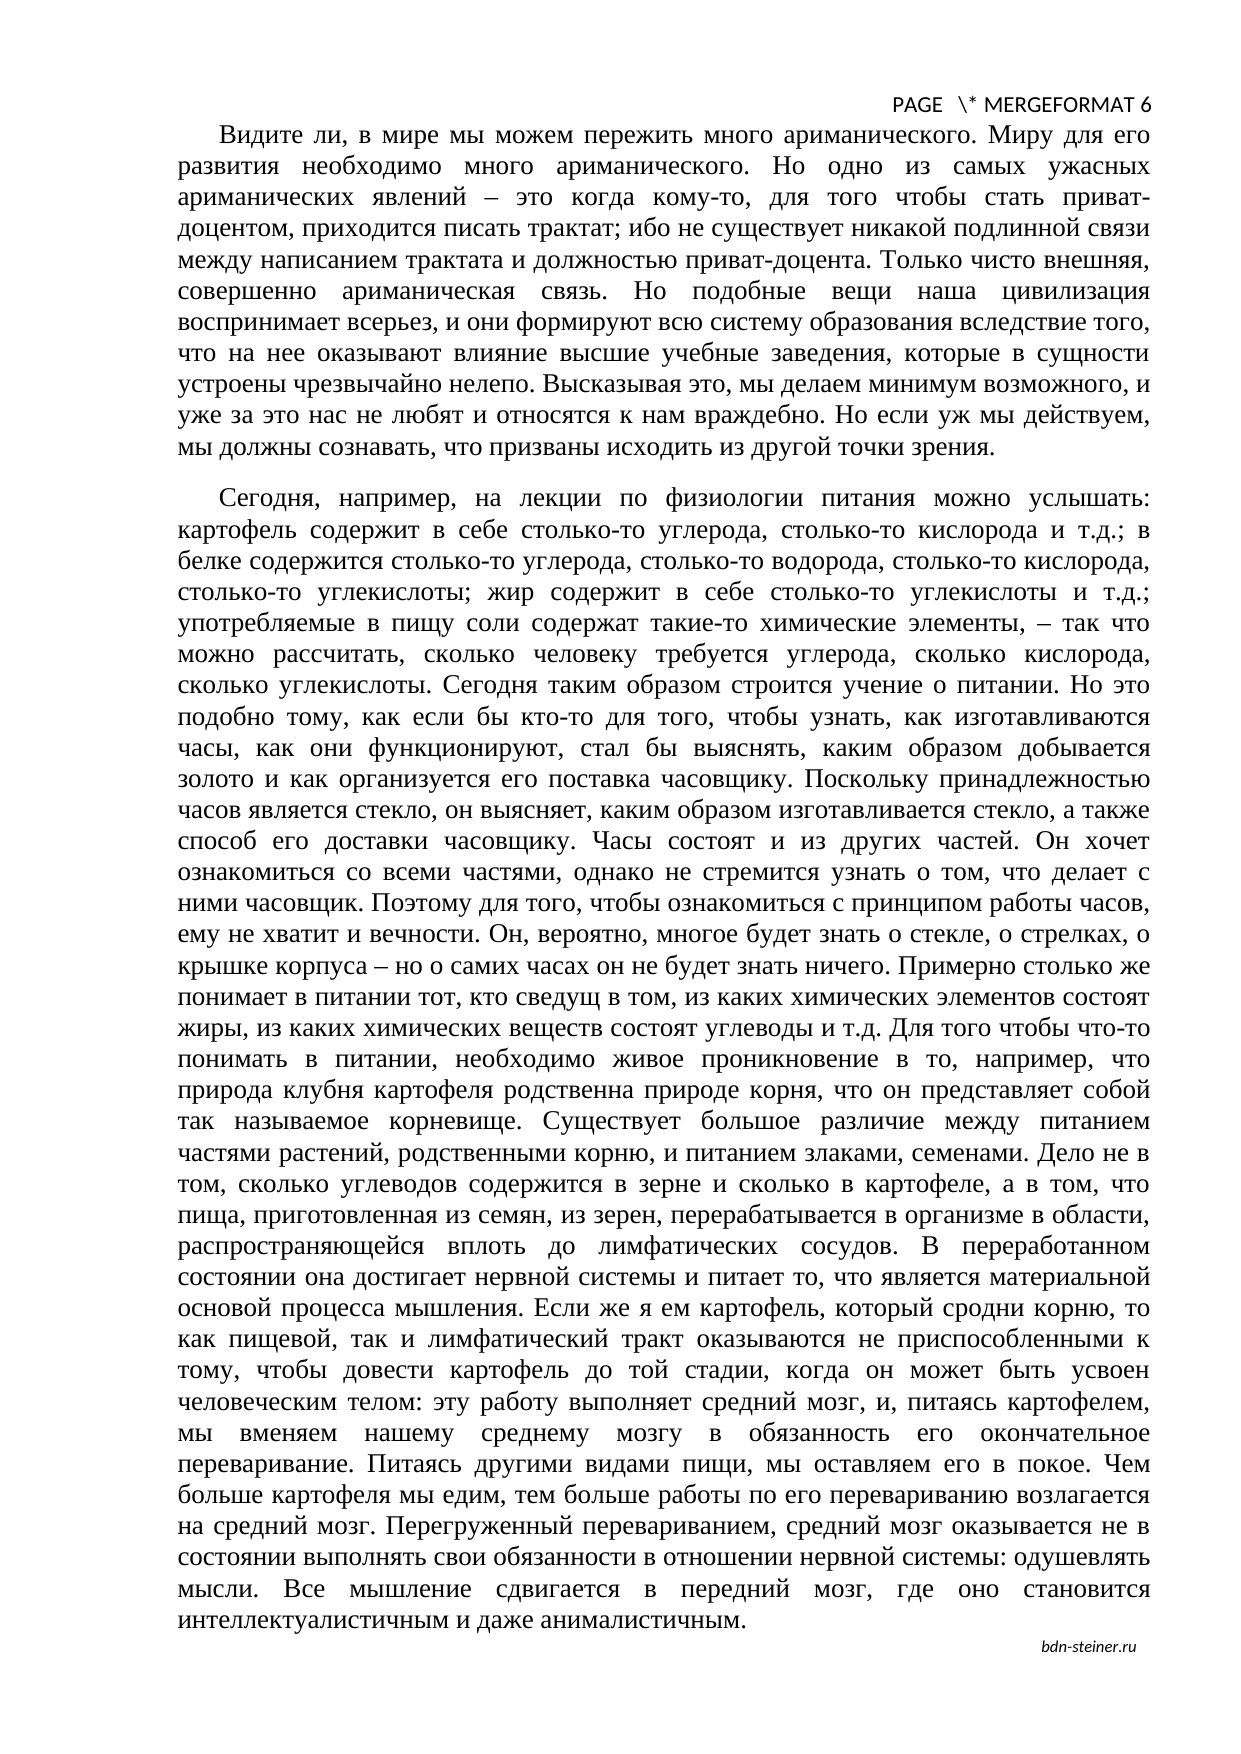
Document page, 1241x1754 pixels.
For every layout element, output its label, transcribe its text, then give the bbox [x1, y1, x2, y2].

text Сегодня, например, на лекции по физиологии питания можно услышать: картофель содержит в себе столько-то углерода, столько-то кислорода и т.д.; в белке содержится столько-то углерода, столько-то водорода, столько-то кислорода, столько-то углекислоты; жир содержит в себе столько-то углекислоты и т.д.; употребляемые в пищу соли содержат такие-то химические элементы, – так что можно рассчитать, сколько человеку требуется углерода, сколько кислорода, сколько углекислоты. Сегодня таким образом строится учение о питании. Но это подобно тому, как если бы кто-то для того, чтобы узнать, как изготавливаются часы, как они функционируют, стал бы выяснять, каким образом добывается золото и как организуется его поставка часовщику. Поскольку принадлежностью часов является стекло, он выясняет, каким образом изготавливается стекло, а также способ его доставки часовщику. Часы состоят и из других частей. Он хочет ознакомиться со всеми частями, однако не стремится узнать о том, что делает с ними часовщик. Поэтому для того, чтобы ознакомиться с принципом работы часов, ему не хватит и вечности. Он, вероятно, многое будет знать о стекле, о стрелках, о крышке корпуса – но о самих часах он не будет знать ничего. Примерно столько же понимает в питании тот, кто сведущ в том, из каких химических элементов состоят жиры, из каких химических веществ состоят углеводы и т.д. Для того чтобы что-то понимать в питании, необходимо живое проникновение в то, например, что природа клубня картофеля родственна природе корня, что он представляет собой так называемое корневище. Существует большое различие между питанием частями растений, родственными корню, и питанием злаками, семенами. Дело не в том, сколько углеводов содержится в зерне и сколько в картофеле, а в том, что пища, приготовленная из семян, из зерен, перерабатывается в организме в области, распространяющейся вплоть до лимфатических сосудов. В переработанном состоянии она достигает нервной системы и питает то, что является материальной основой процесса мышления. Если же я ем картофель, который сродни корню, то как пищевой, так и лимфатический тракт оказываются не приспособленными к тому, чтобы довести картофель до той стадии, когда он может быть усвоен человеческим телом: эту работу выполняет средний мозг, и, питаясь картофелем, мы вменяем нашему среднему мозгу в обязанность его окончательное переваривание. Питаясь другими видами пищи, мы оставляем его в покое. Чем больше картофеля мы едим, тем больше работы по его перевариванию возлагается на средний мозг. Перегруженный перевариванием, средний мозг оказывается не в состоянии выполнять свои обязанности в отношении нервной системы: одушевлять мысли. Все мышление сдвигается в передний мозг, где оно становится интеллектуалистичным и даже анималистичным. [177, 482, 1152, 1634]
text Видите ли, в мире мы можем пережить много ариманического. Миру для его развития необходимо много ариманического. Но одно из самых ужасных ариманических явлений – это когда кому-то, для того чтобы стать приват-доцентом, приходится писать трактат; ибо не существует никакой подлинной связи между написанием трактата и должностью приват-доцента. Только чисто внешняя, совершенно ариманическая связь. Но подобные вещи наша цивилизация воспринимает всерьез, и они формируют всю систему образования вследствие того, что на нее оказывают влияние высшие учебные заведения, которые в сущности устроены чрезвычайно нелепо. Высказывая это, мы делаем минимум возможного, и уже за это нас не любят и относятся к нам враждебно. Но если уж мы действуем, мы должны сознавать, что призваны исходить из другой точки зрения. [177, 118, 1152, 461]
